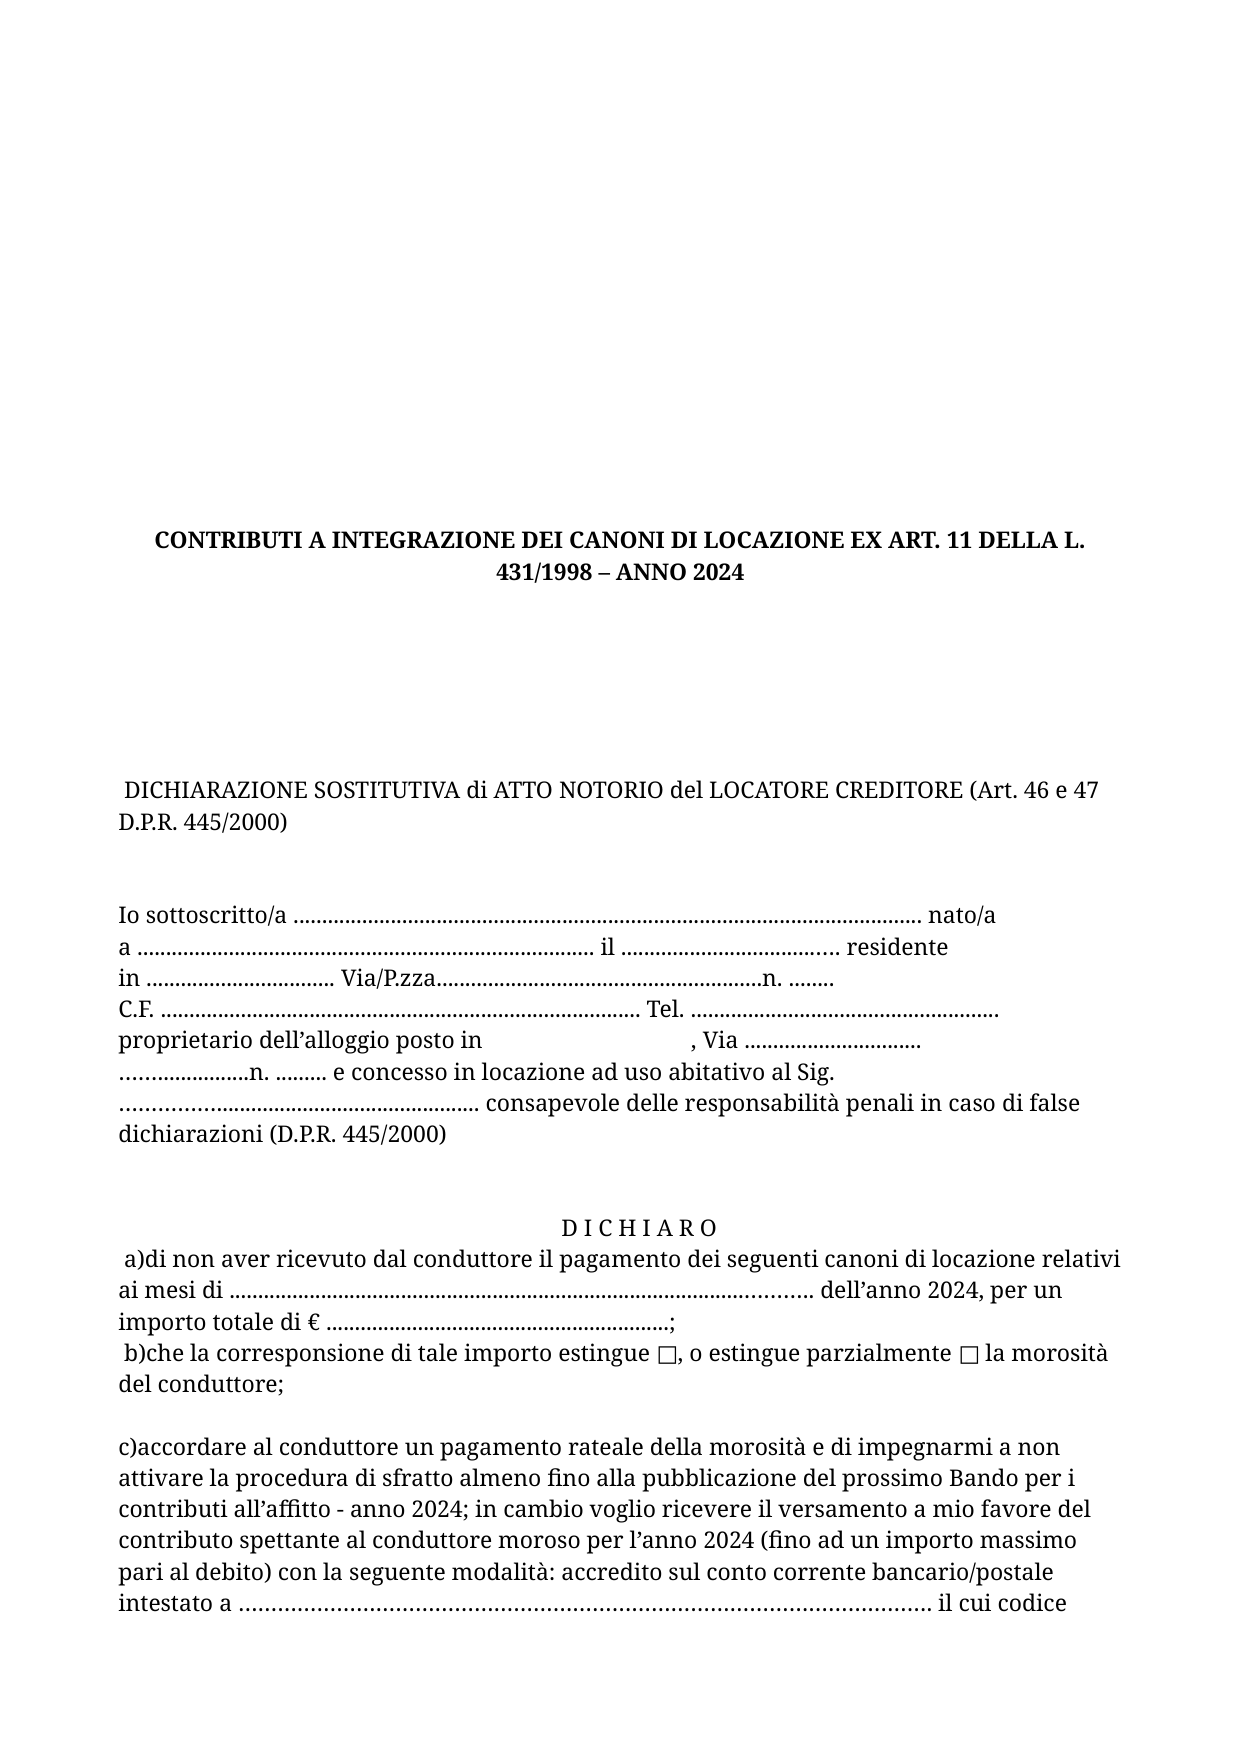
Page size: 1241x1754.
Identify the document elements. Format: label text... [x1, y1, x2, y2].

text CONTRIBUTI A INTEGRAZIONE DEI CANONI DI LOCAZIONE EX ART. 11 DELLA L. 431/1998 – ANNO 2024 [118, 524, 1122, 587]
text a)di non aver ricevuto dal conduttore il pagamento dei seguenti canoni di locazione relativi ai mesi di ..........................................................................................……….. dell’anno 2024, per un importo totale di € ............................................................; [118, 1243, 1122, 1337]
text c)accordare al conduttore un pagamento rateale della morosità e di impegnarmi a non attivare la procedura di sfratto almeno fino alla pubblicazione del prossimo Bando per i contributi all’affitto - anno 2024; in cambio voglio ricevere il versamento a mio favore del contributo spettante al conduttore moroso per l’anno 2024 (fino ad un importo massimo pari al debito) con la seguente modalità: accredito sul conto corrente bancario/postale intestato a ……………………………………………………………………………………………. il cui codice [118, 1431, 1122, 1618]
text DICHIARAZIONE SOSTITUTIVA di ATTO NOTORIO del LOCATORE CREDITORE (Art. 46 e 47 D.P.R. 445/2000) [118, 774, 1122, 837]
text b)che la corresponsione di tale importo estingue □, o estingue parzialmente □ la morosità del conduttore; [118, 1337, 1122, 1399]
text D I C H I A R O [118, 1212, 1122, 1243]
text Io sottoscritto/a .............................................................................................................. nato/a a ................................................................................ il ..................................…. residente in ................................. Via/P.zza.........................................................n. ........ C.F. .................................................................................... Tel. ...................................................... proprietario dell’alloggio posto in , Via ...............................……................n. ......... e concesso in locazione ad uso abitativo al Sig. …………….............................................. consapevole delle responsabilità penali in caso di false dichiarazioni (D.P.R. 445/2000) [118, 899, 1122, 1149]
